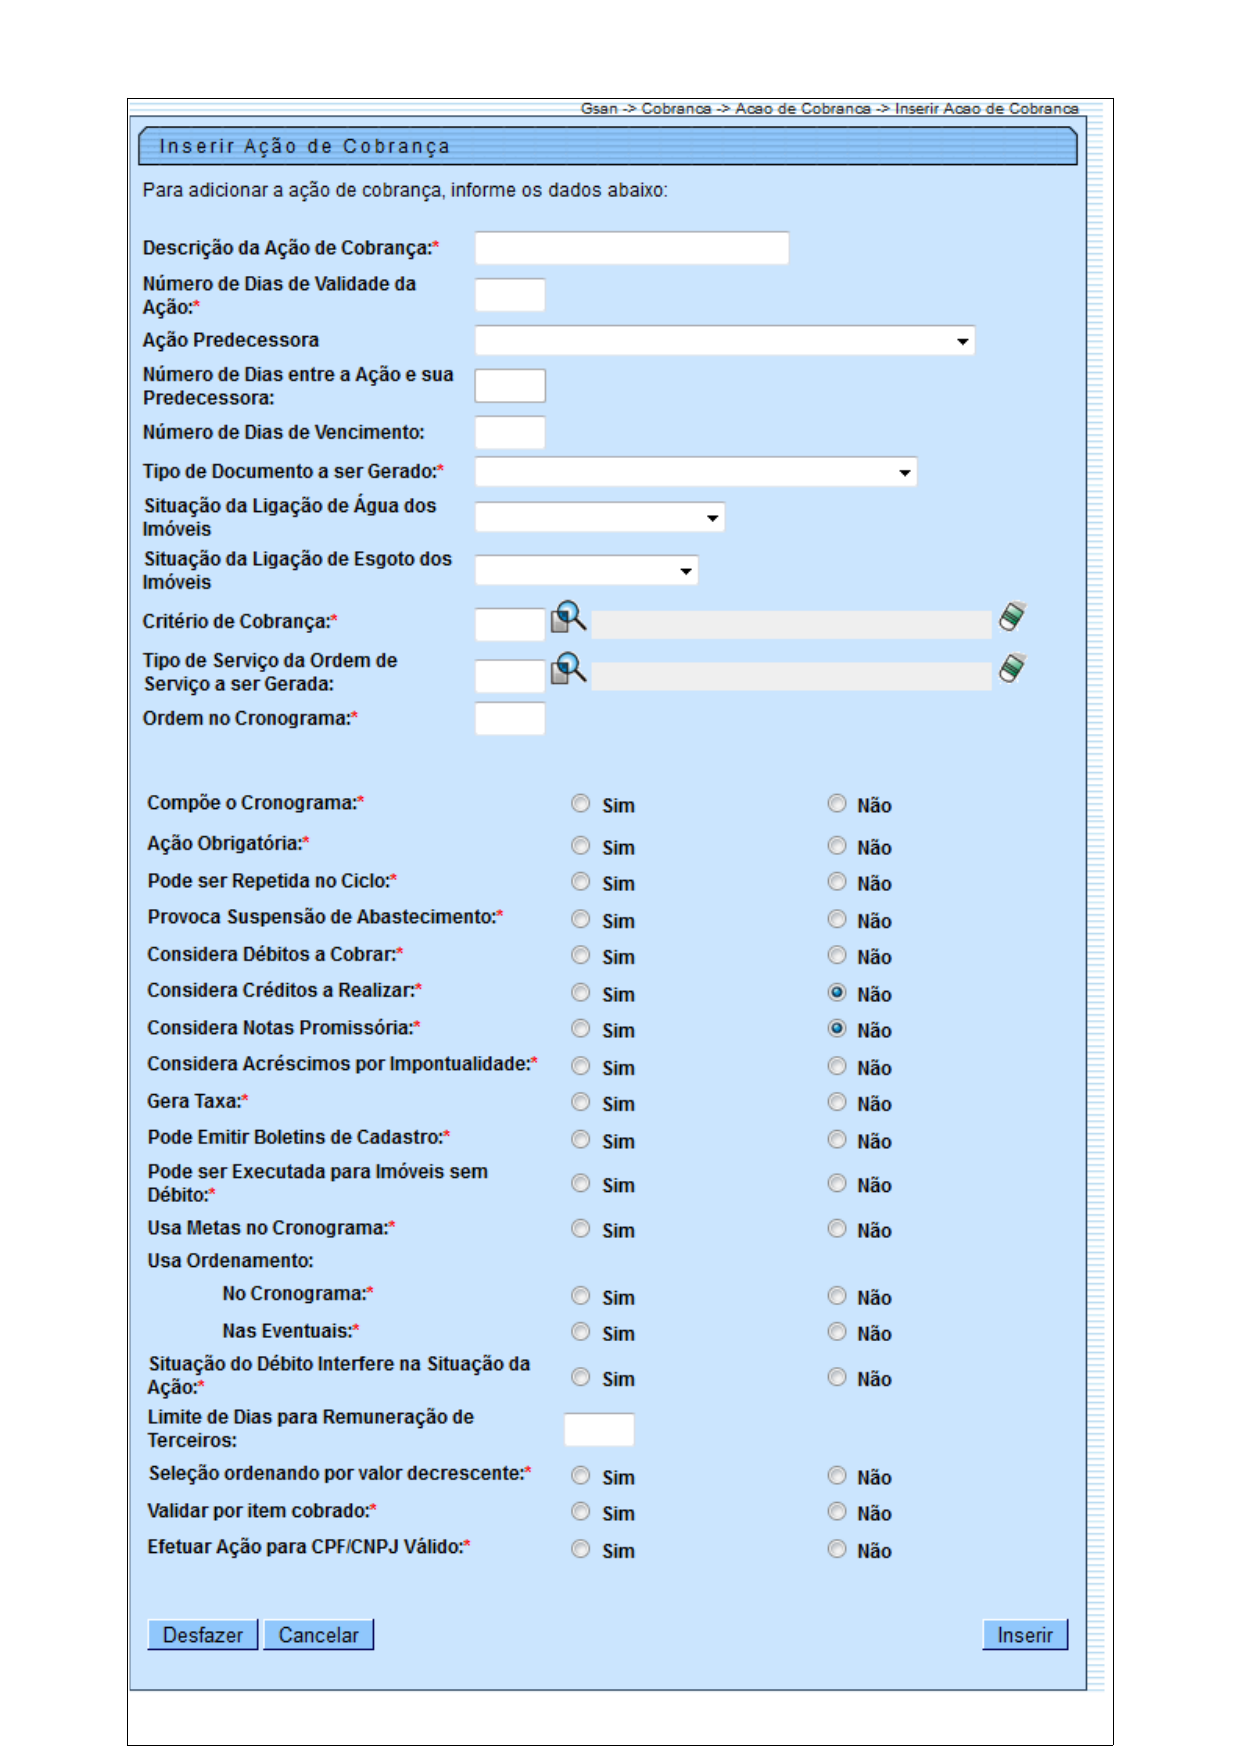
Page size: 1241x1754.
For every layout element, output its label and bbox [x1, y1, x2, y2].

picture [129, 100, 1111, 1713]
table_header [128, 99, 1113, 1745]
